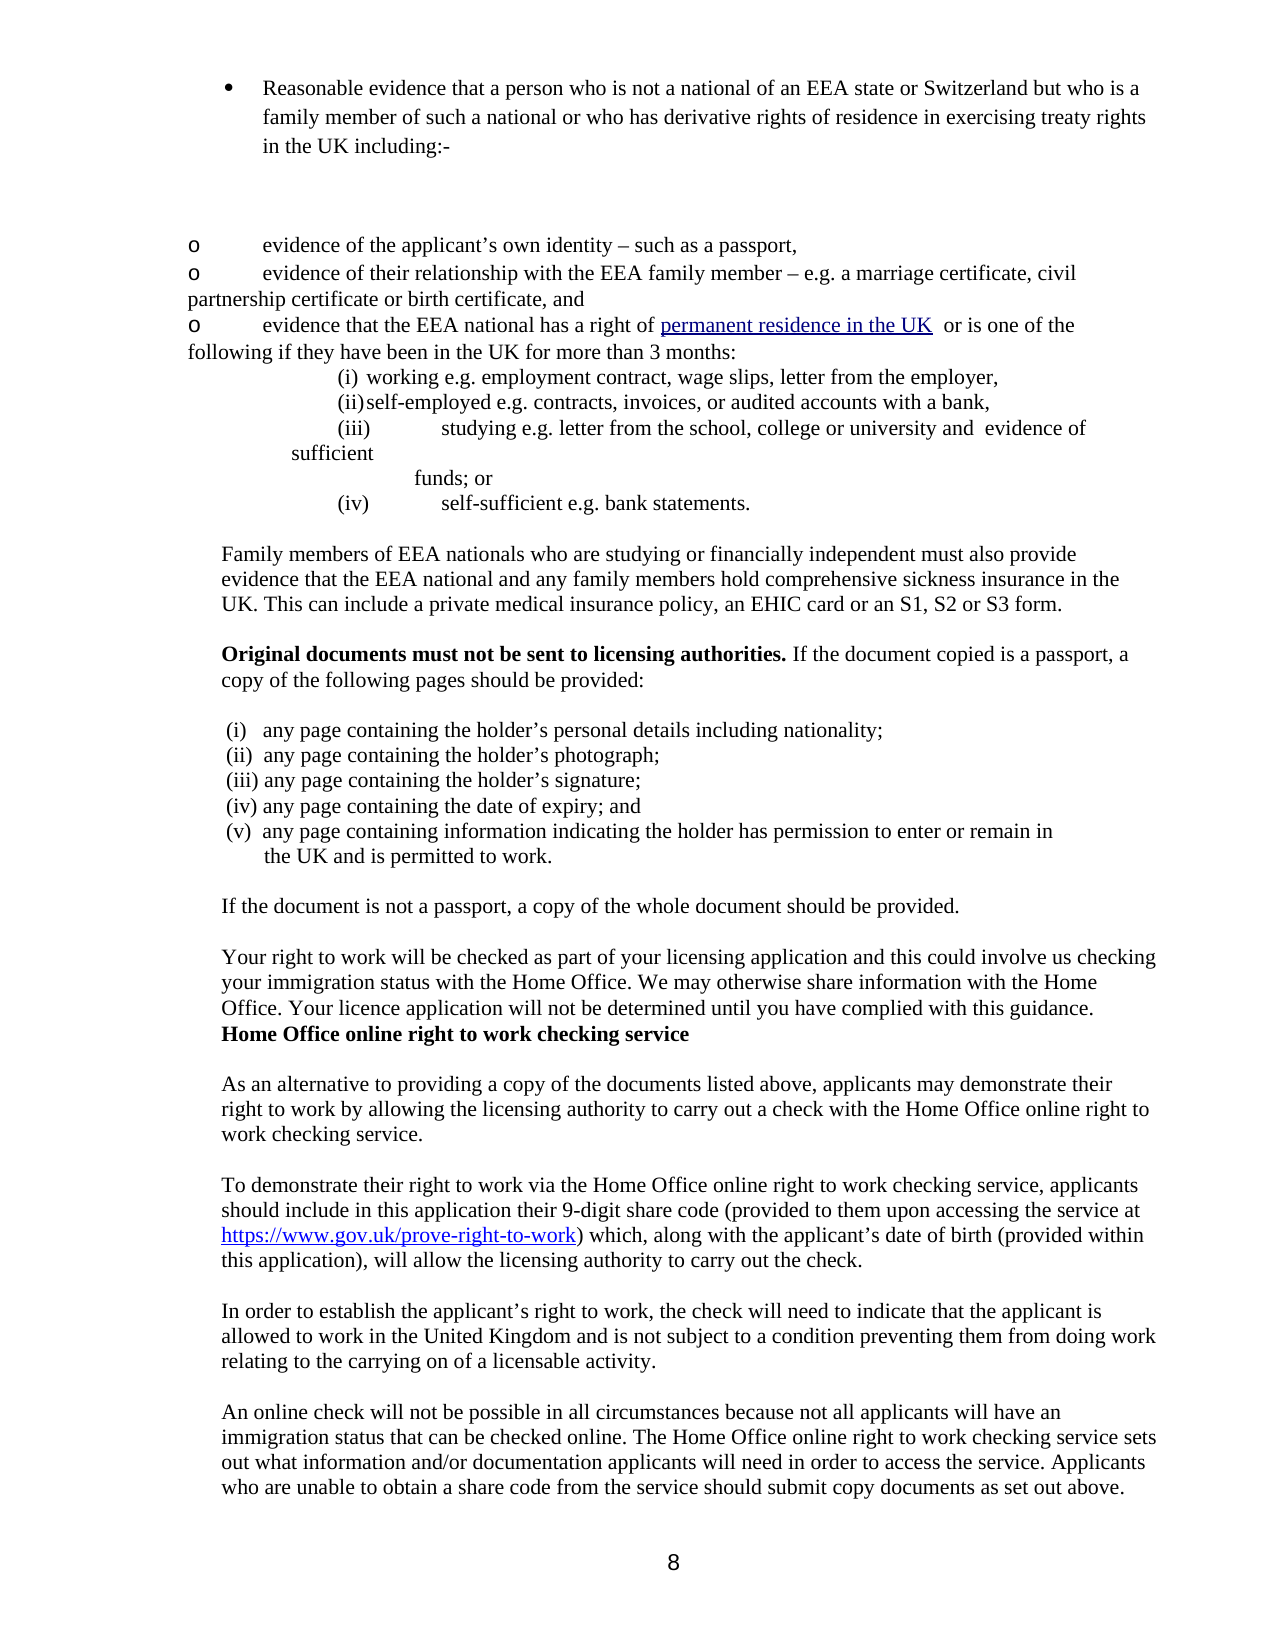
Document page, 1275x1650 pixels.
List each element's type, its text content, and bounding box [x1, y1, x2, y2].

text (iii) any page containing the holder’s signature; [187, 767, 1159, 793]
text (iii) studying e.g. letter from the school, college or university and evidence of sufficient [291, 414, 1159, 465]
list evidence of their relationship with the EEA family member – e.g. a marriage certificate, civil partnership certificate or birth certificate, and [187, 259, 1117, 312]
list evidence of the applicant’s own identity – such as a passport, [187, 232, 1117, 259]
list Reasonable evidence that a person who is not a national of an EEA state or Switzerland but who is a family member of such a national or who has derivative rights of residence in exercising treaty rights in the UK including:- [225, 75, 1159, 158]
text the UK and is permitted to work. [187, 843, 1159, 868]
text As an alternative to providing a copy of the documents listed above, applicants may demonstrate their right to work by allowing the licensing authority to carry out a check with the Home Office online right to work checking service. [221, 1071, 1159, 1147]
text (i) any page containing the holder’s personal details including nationality; [187, 717, 1159, 742]
text Your right to work will be checked as part of your licensing application and this could involve us checking your immigration status with the Home Office. We may otherwise share information with the Home Office. Your licence application will not be determined until you have complied with this guidance. [221, 944, 1159, 1021]
text To demonstrate their right to work via the Home Office online right to work checking service, applicants should include in this application their 9-digit share code (provided to them upon accessing the service at https://www.gov.uk/prove-right-to-work) which, along with the applicant’s date of birth (provided within this application), will allow the licensing authority to carry out the check. [221, 1172, 1159, 1273]
text An online check will not be possible in all circumstances because not all applicants will have an immigration status that can be checked online. The Home Office online right to work checking service sets out what information and/or documentation applicants will need in order to access the service. Applicants who are unable to obtain a share code from the service should submit copy documents as set out above. [221, 1399, 1159, 1499]
text funds; or [291, 465, 1159, 490]
text Home Office online right to work checking service [221, 1021, 1159, 1046]
text (ii) self-employed e.g. contracts, invoices, or audited accounts with a bank, [291, 389, 1159, 414]
text Original documents must not be sent to licensing authorities. If the document copied is a passport, a copy of the following pages should be provided: [221, 641, 1159, 692]
text (iv) any page containing the date of expiry; and [187, 793, 1159, 818]
text If the document is not a passport, a copy of the whole document should be provided. [187, 893, 1159, 919]
text Family members of EEA nationals who are studying or financially independent must also provide evidence that the EEA national and any family members hold comprehensive sickness insurance in the UK. This can include a private medical insurance policy, an EHIC card or an S1, S2 or S3 form. [221, 541, 1159, 616]
text (i) working e.g. employment contract, wage slips, letter from the employer, [291, 364, 1159, 389]
text (ii) any page containing the holder’s photograph; [187, 742, 1159, 767]
text (v) any page containing information indicating the holder has permission to enter or remain in [187, 818, 1159, 843]
list evidence that the EEA national has a right of permanent residence in the UK or is one of the following if they have been in the UK for more than 3 months: [187, 312, 1117, 364]
text In order to establish the applicant’s right to work, the check will need to indicate that the applicant is allowed to work in the United Kingdom and is not subject to a condition preventing them from doing work relating to the carrying on of a licensable activity. [221, 1298, 1159, 1373]
text (iv) self-sufficient e.g. bank statements. [291, 490, 1159, 515]
